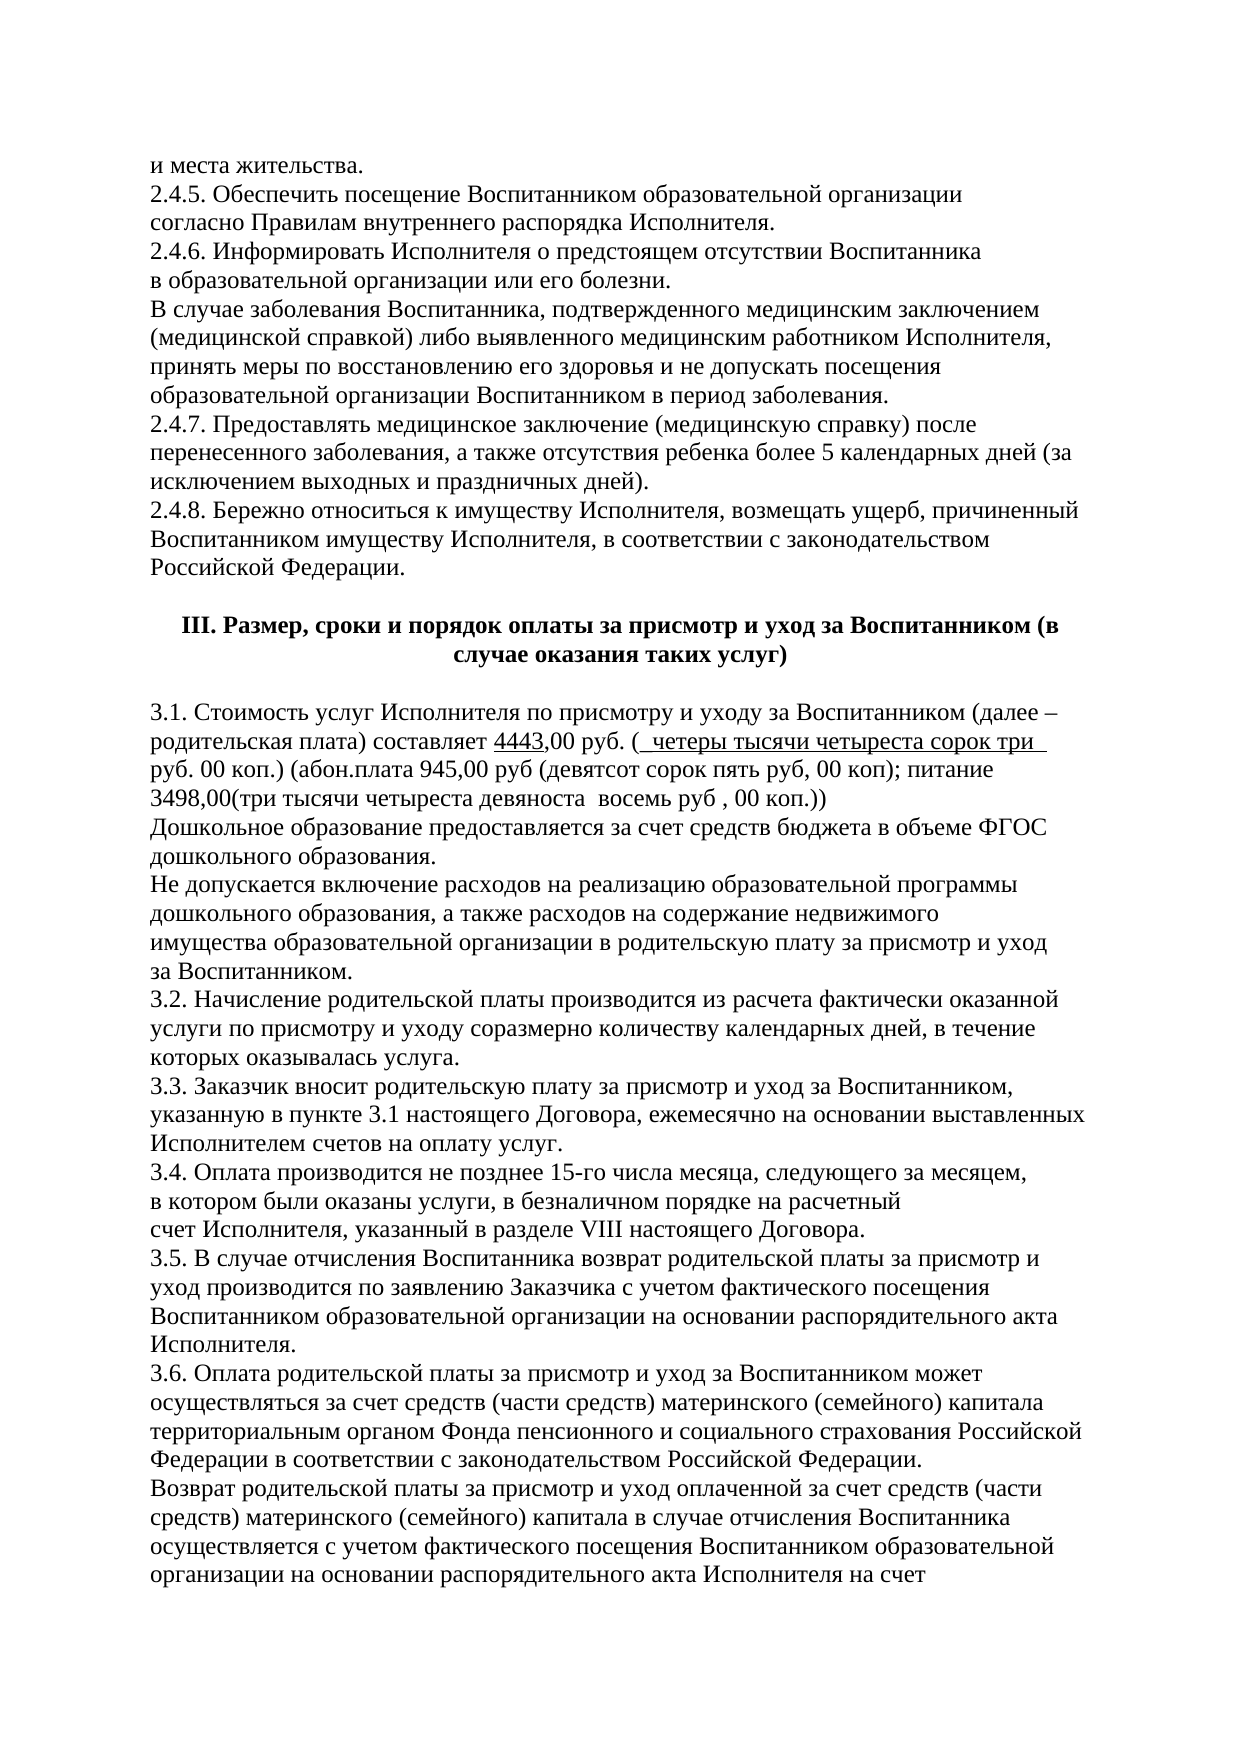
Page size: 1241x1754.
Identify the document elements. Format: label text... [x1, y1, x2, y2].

text и места жительства. 2.4.5. Обеспечить посещение Воспитанником образовательной организации согласно Правилам внутреннего распорядка Исполнителя. 2.4.6. Информировать Исполнителя о предстоящем отсутствии Воспитанника в образовательной организации или его болезни. В случае заболевания Воспитанника, подтвержденного медицинским заключением (медицинской справкой) либо выявленного медицинским работником Исполнителя, принять меры по восстановлению его здоровья и не допускать посещения образовательной организации Воспитанником в период заболевания. 2.4.7. Предоставлять медицинское заключение (медицинскую справку) после перенесенного заболевания, а также отсутствия ребенка более 5 календарных дней (за исключением выходных и праздничных дней). 2.4.8. Бережно относиться к имуществу Исполнителя, возмещать ущерб, причиненный Воспитанником имуществу Исполнителя, в соответствии с законодательством Российской Федерации. [150, 150, 1090, 581]
text III. Размер, сроки и порядок оплаты за присмотр и уход за Воспитанником (в случае оказания таких услуг) [150, 610, 1090, 668]
text 3.1. Стоимость услуг Исполнителя по присмотру и уходу за Воспитанником (далее – родительская плата) составляет 4443,00 руб. (_четеры тысячи четыреста сорок три руб. 00 коп.) (абон.плата 945,00 руб (девятсот сорок пять руб, 00 коп); питание 3498,00(три тысячи четыреста девяноста восемь руб , 00 коп.)) Дошкольное образование предоставляется за счет средств бюджета в объеме ФГОС дошкольного образования. Не допускается включение расходов на реализацию образовательной программы дошкольного образования, а также расходов на содержание недвижимого имущества образовательной организации в родительскую плату за присмотр и уход за Воспитанником. 3.2. Начисление родительской платы производится из расчета фактически оказанной услуги по присмотру и уходу соразмерно количеству календарных дней, в течение которых оказывалась услуга. 3.3. Заказчик вносит родительскую плату за присмотр и уход за Воспитанником, указанную в пункте 3.1 настоящего Договора, ежемесячно на основании выставленных Исполнителем счетов на оплату услуг. 3.4. Оплата производится не позднее 15-го числа месяца, следующего за месяцем, в котором были оказаны услуги, в безналичном порядке на расчетный счет Исполнителя, указанный в разделе VIII настоящего Договора. 3.5. В случае отчисления Воспитанника возврат родительской платы за присмотр и уход производится по заявлению Заказчика с учетом фактического посещения Воспитанником образовательной организации на основании распорядительного акта Исполнителя. 3.6. Оплата родительской платы за присмотр и уход за Воспитанником может осуществляться за счет средств (части средств) материнского (семейного) капитала территориальным органом Фонда пенсионного и социального страхования Российской Федерации в соответствии с законодательством Российской Федерации. Возврат родительской платы за присмотр и уход оплаченной за счет средств (части средств) материнского (семейного) капитала в случае отчисления Воспитанника осуществляется с учетом фактического посещения Воспитанником образовательной организации на основании распорядительного акта Исполнителя на счет [150, 697, 1090, 1588]
